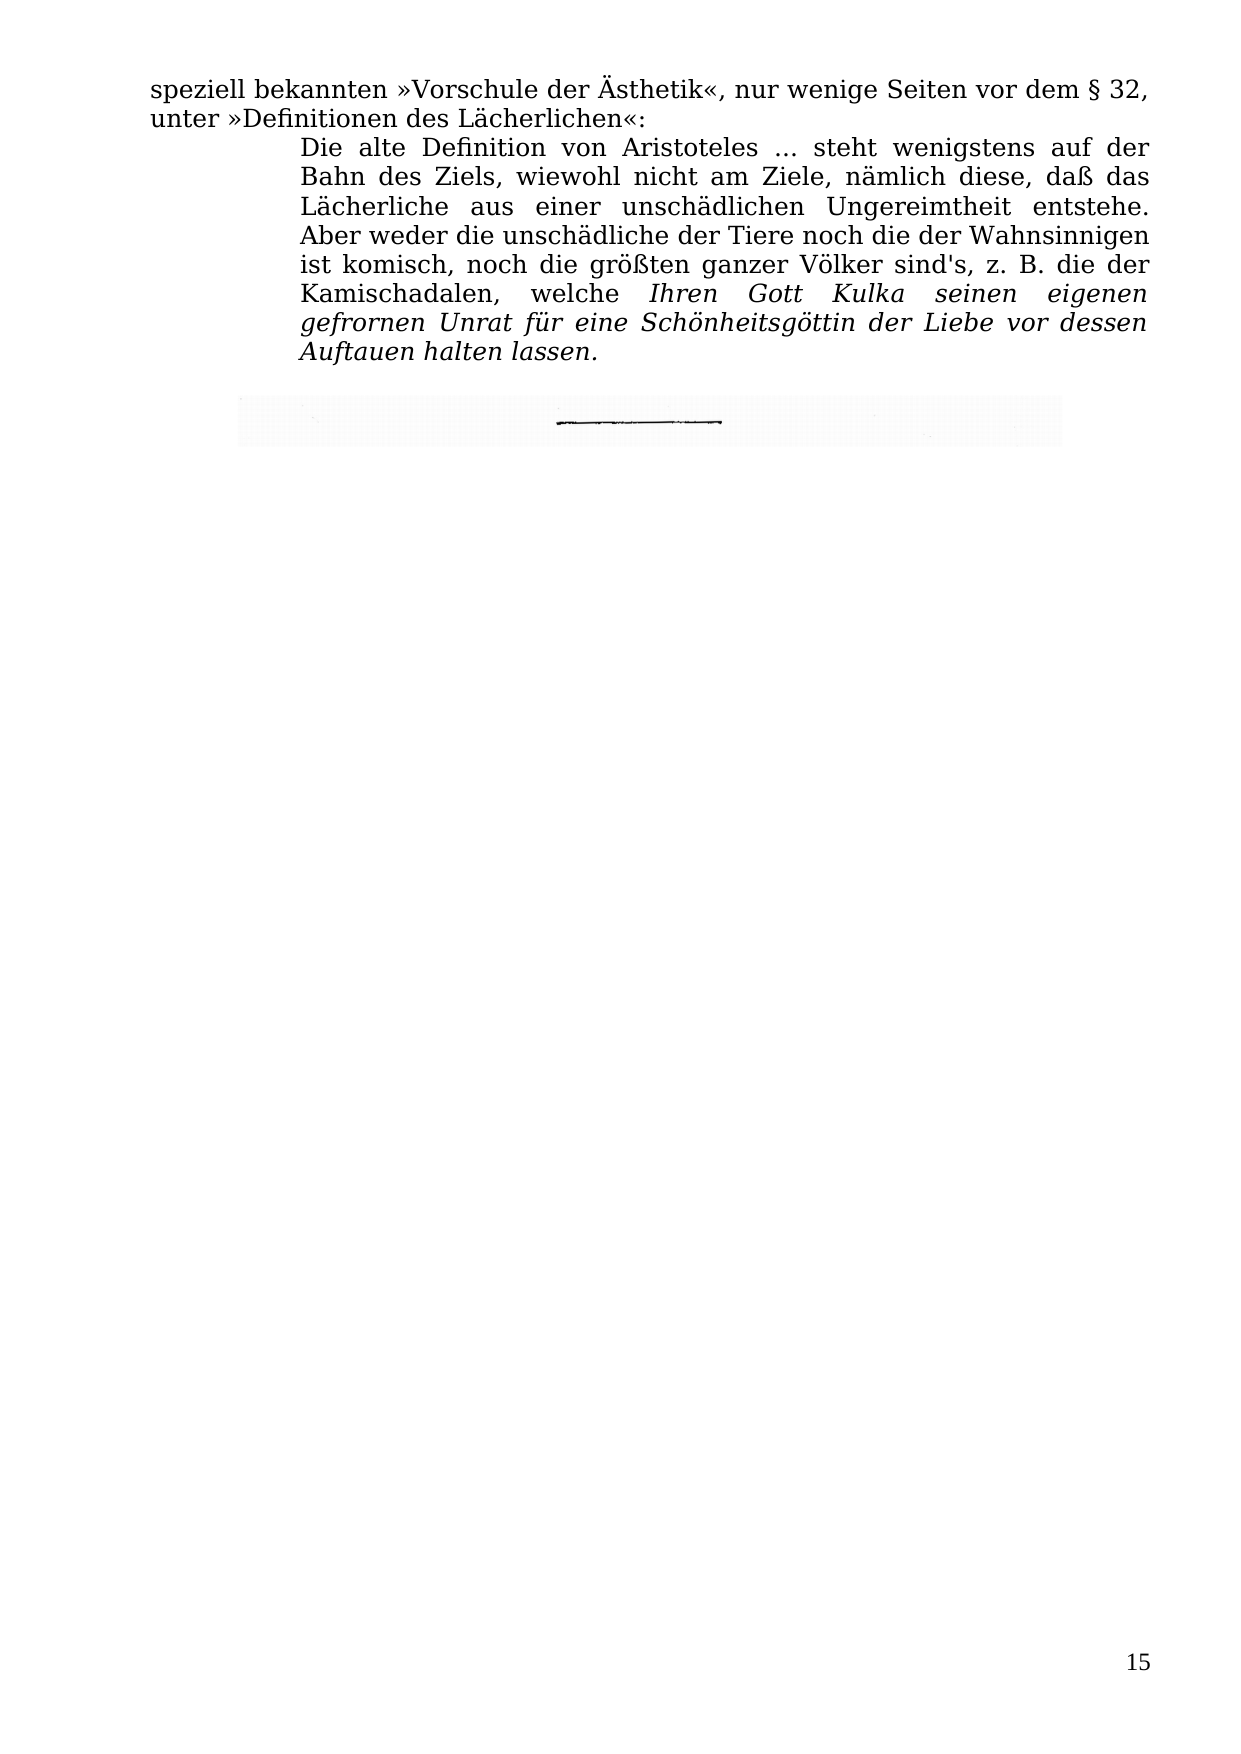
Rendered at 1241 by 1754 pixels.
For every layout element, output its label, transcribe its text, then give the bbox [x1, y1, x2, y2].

text speziell bekannten »Vorschule der Ästhetik«, nur wenige Seiten vor dem § 32, unter »Definitionen des Lächerlichen«: [150, 75, 1151, 133]
picture [237, 395, 1063, 447]
text Die alte Definition von Aristoteles ... steht wenigstens auf der Bahn des Ziels, wiewohl nicht am Ziele, nämlich diese, daß das Lächerliche aus einer unschädlichen Ungereimtheit entstehe. Aber weder die unschädliche der Tiere noch die der Wahnsinnigen ist komisch, noch die größten ganzer Völker sind's, z. B. die der Kamischadalen, welche Ihren Gott Kulka seinen eigenen gefrornen Unrat für eine Schönheitsgöttin der Liebe vor dessen Auftauen halten lassen. [300, 133, 1151, 367]
